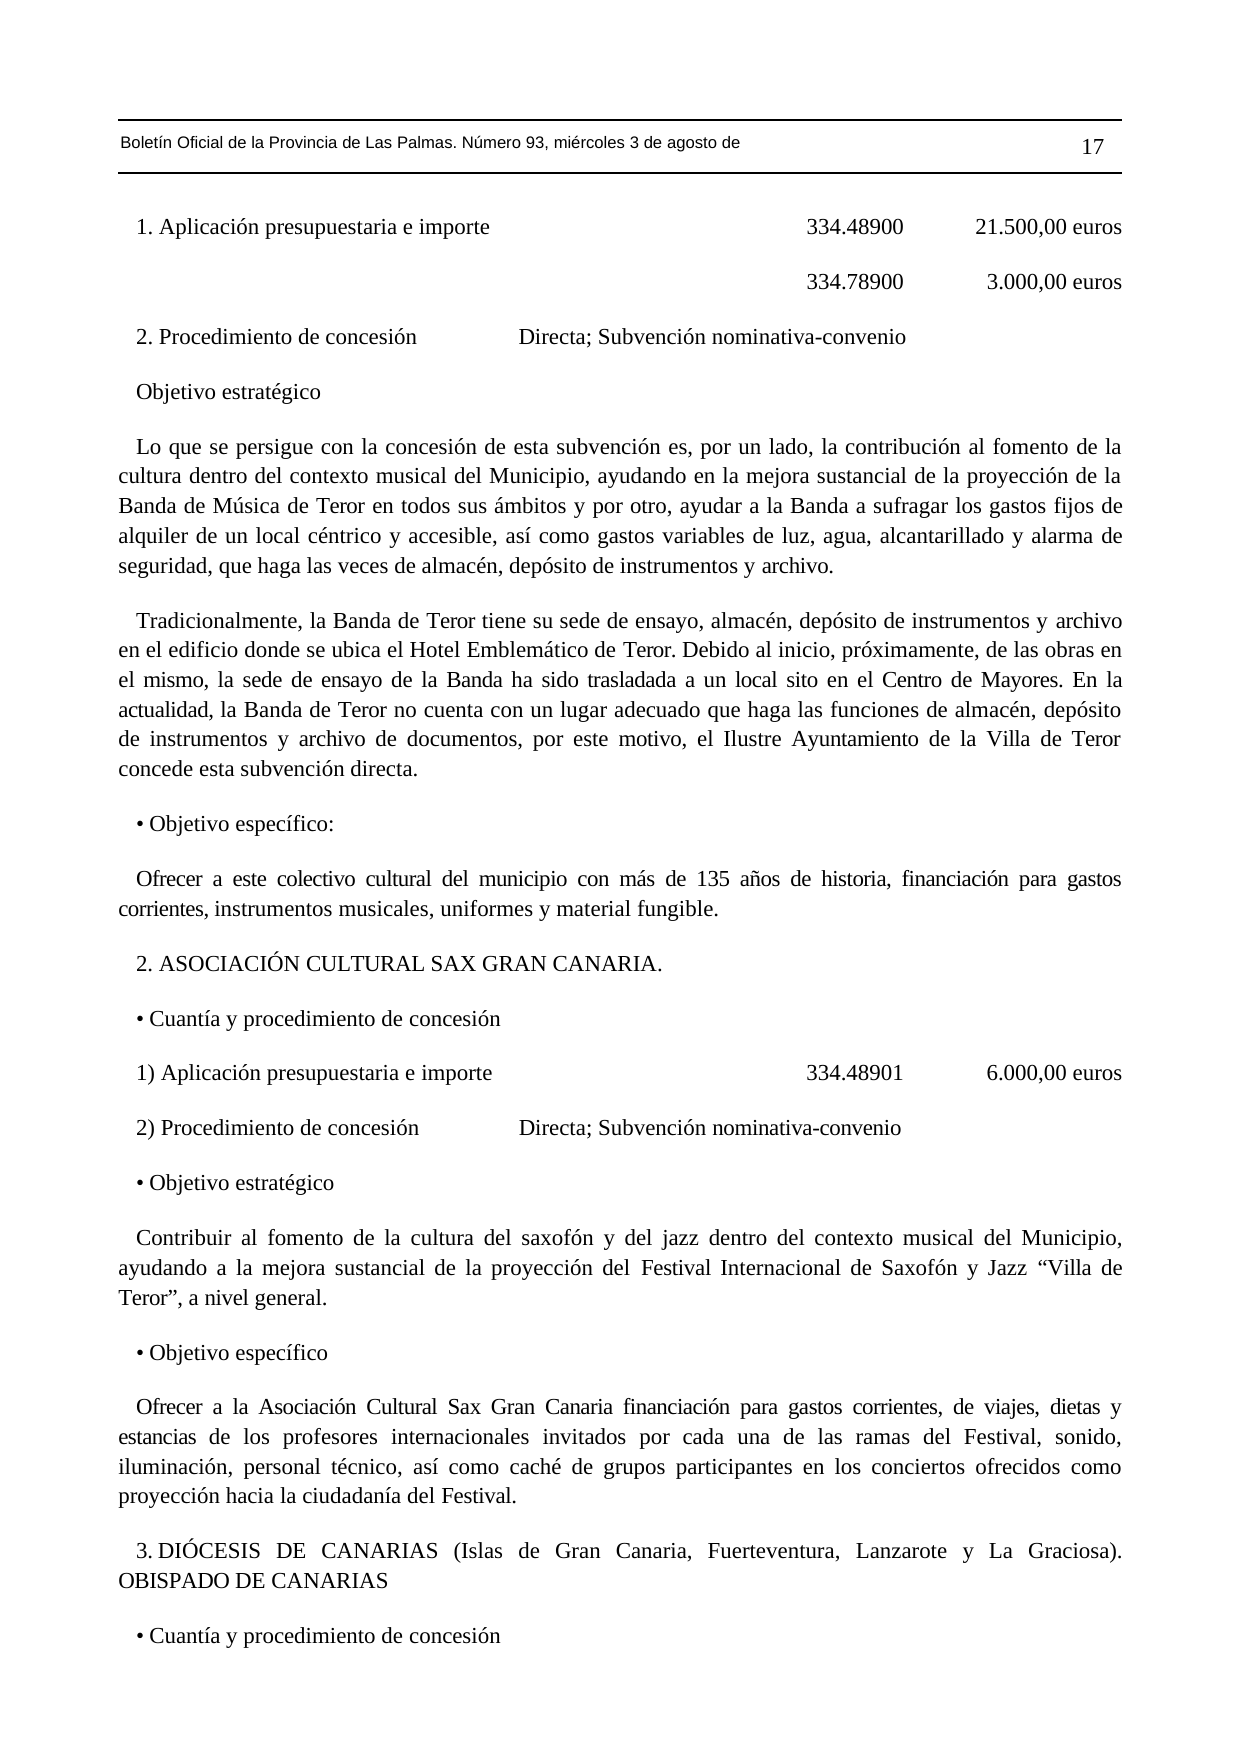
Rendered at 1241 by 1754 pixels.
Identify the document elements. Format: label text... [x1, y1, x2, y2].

list Cuantía y procedimiento de concesión [136, 1622, 1138, 1648]
text Ofrecer a la Asociación Cultural Sax Gran Canaria financiación para gastos corrientes, de viajes, dietas y estancias de los profesores internacionales invitados por cada una de las ramas del Festival, sonido, iluminación, personal técnico, así como caché de grupos participantes en los conciertos ofrecidos como proyección hacia la ciudadanía del Festival. [118, 1393, 1122, 1509]
list Objetivo específico: [136, 810, 1138, 836]
table_cell [941, 309, 1127, 364]
table_cell 334.78900 [506, 255, 941, 309]
list ASOCIACIÓN CULTURAL SAX GRAN CANARIA. [136, 950, 1138, 976]
table_cell [506, 364, 941, 404]
text Contribuir al fomento de la cultura del saxofón y del jazz dentro del contexto musical del Municipio, ayudando a la mejora sustancial de la proyección del Festival Internacional de Saxofón y Jazz “Villa de Teror”, a nivel general. [118, 1224, 1122, 1310]
list Aplicación presupuestaria e importe 334.48901 6.000,00 euros [136, 1059, 1138, 1086]
list Cuantía y procedimiento de concesión [136, 1004, 1138, 1031]
table_cell [131, 255, 506, 309]
table_header 1. Aplicación presupuestaria e importe [131, 214, 506, 254]
text Ofrecer a este colectivo cultural del municipio con más de 135 años de historia, financiación para gastos corrientes, instrumentos musicales, uniformes y material fungible. [118, 865, 1122, 921]
list DIÓCESIS DE CANARIAS (Islas de Gran Canaria, Fuerteventura, Lanzarote y La Graciosa). OBISPADO DE CANARIAS [118, 1537, 1122, 1593]
table_header 334.48900 [506, 214, 941, 254]
list Procedimiento de concesión Directa; Subvención nominativa-convenio [136, 1114, 1138, 1141]
table_cell 2. Procedimiento de concesión [131, 309, 506, 364]
table_header 21.500,00 euros [941, 214, 1127, 254]
table_cell [941, 364, 1127, 404]
list Objetivo específico [136, 1338, 1138, 1365]
text Lo que se persigue con la concesión de esta subvención es, por un lado, la contribución al fomento de la cultura dentro del contexto musical del Municipio, ayudando en la mejora sustancial de la proyección de la Banda de Música de Teror en todos sus ámbitos y por otro, ayudar a la Banda a sufragar los gastos fijos de alquiler de un local céntrico y accesible, así como gastos variables de luz, agua, alcantarillado y alarma de seguridad, que haga las veces de almacén, depósito de instrumentos y archivo. [118, 433, 1123, 578]
text Tradicionalmente, la Banda de Teror tiene su sede de ensayo, almacén, depósito de instrumentos y archivo en el edificio donde se ubica el Hotel Emblemático de Teror. Debido al inicio, próximamente, de las obras en el mismo, la sede de ensayo de la Banda ha sido trasladada a un local sito en el Centro de Mayores. En la actualidad, la Banda de Teror no cuenta con un lugar adecuado que haga las funciones de almacén, depósito de instrumentos y archivo de documentos, por este motivo, el Ilustre Ayuntamiento de la Villa de Teror concede esta subvención directa. [118, 607, 1122, 781]
table_cell 3.000,00 euros [941, 255, 1127, 309]
list Objetivo estratégico [136, 1169, 1138, 1196]
table_cell Objetivo estratégico [131, 364, 506, 404]
table_cell Directa; Subvención nominativa-convenio [506, 309, 941, 364]
